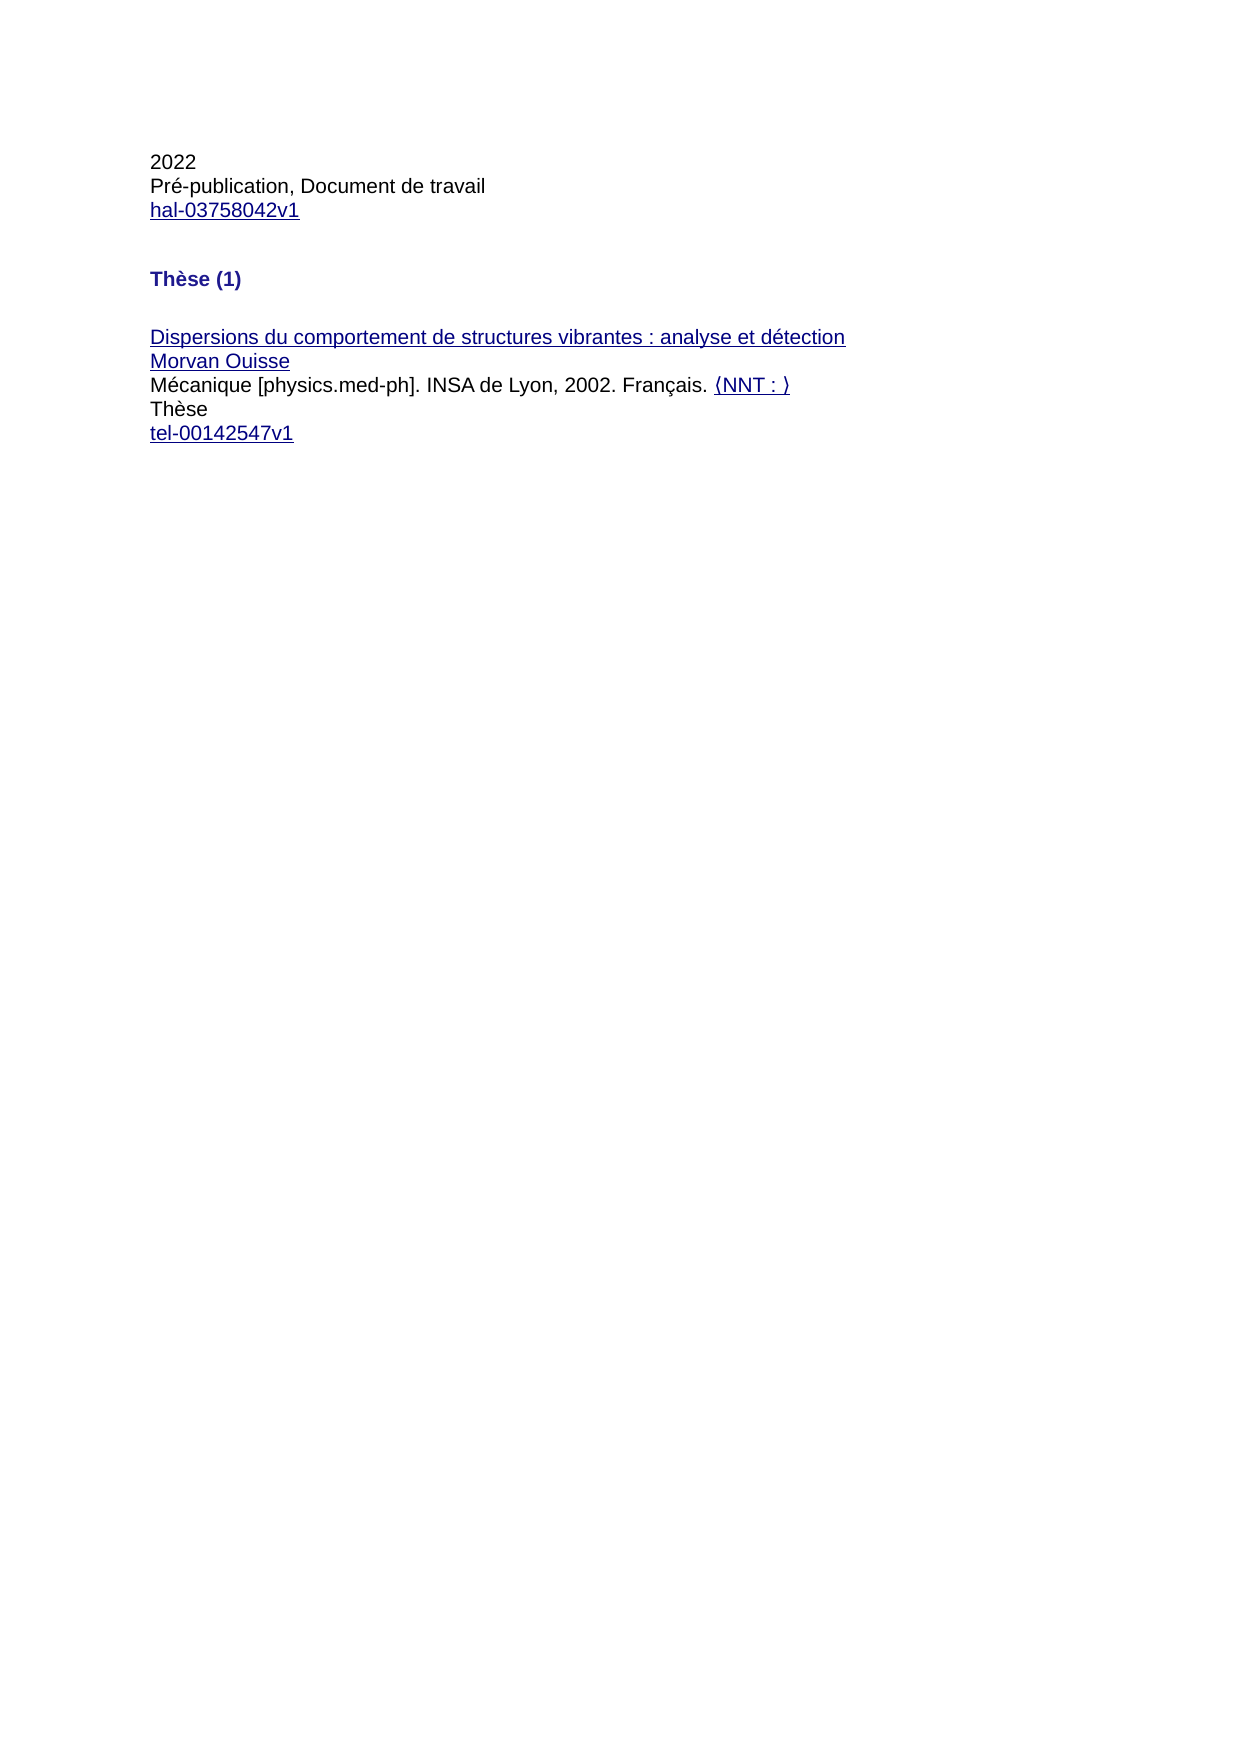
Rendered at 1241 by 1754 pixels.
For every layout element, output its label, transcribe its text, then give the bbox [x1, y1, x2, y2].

table_header 2022 Pré-publication, Document de travail hal-03758042v1 [150, 150, 1090, 222]
table_header Dispersions du comportement de structures vibrantes : analyse et détection Morvan Ouisse Mécanique [physics.med-ph]. INSA de Lyon, 2002. Français. ⟨NNT : ⟩ Thèse tel-00142547v1 [150, 325, 1090, 445]
subtitle Thèse (1) [150, 267, 1090, 291]
